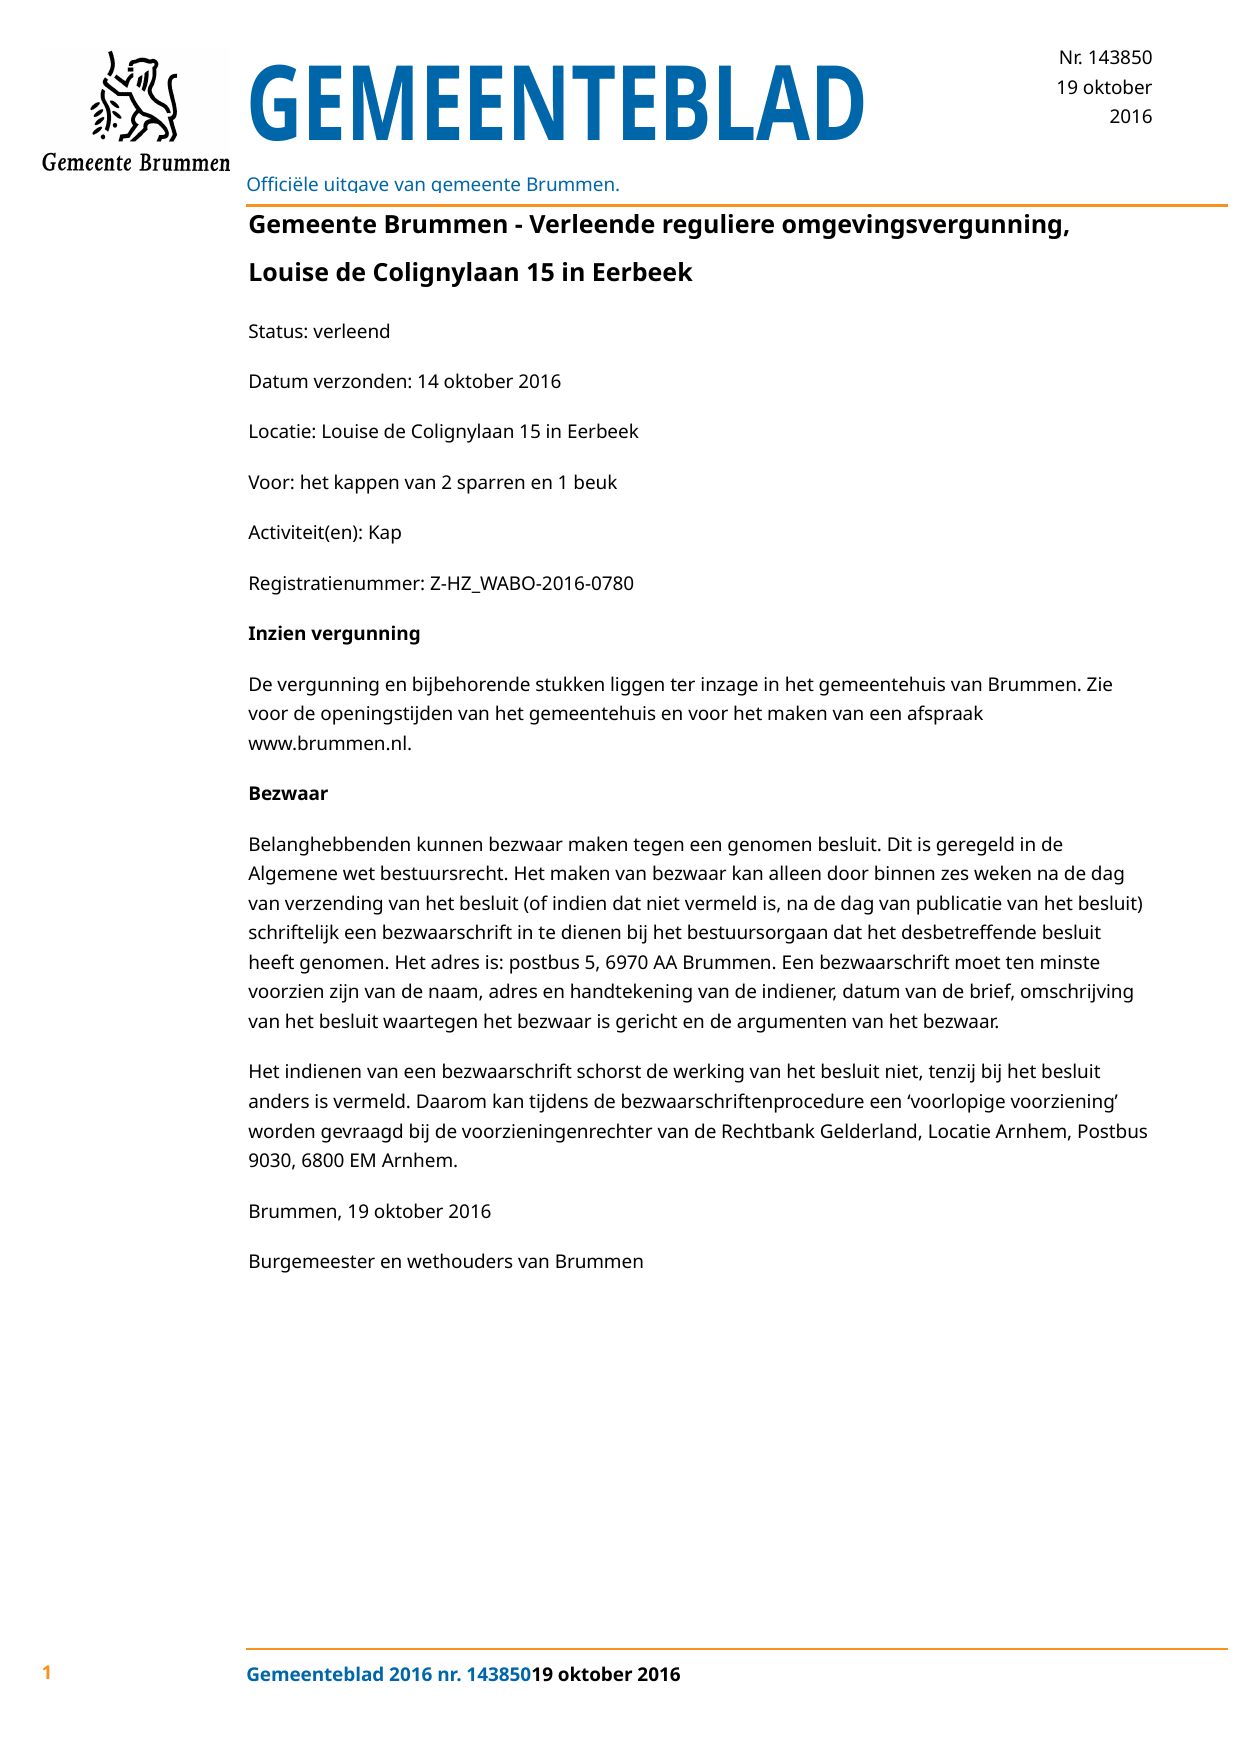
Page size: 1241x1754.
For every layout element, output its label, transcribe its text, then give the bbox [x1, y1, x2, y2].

text Voor: het kappen van 2 sparren en 1 beuk [248, 469, 1152, 495]
text De vergunning en bijbehorende stukken liggen ter inzage in het gemeentehuis van Brummen. Zie voor de openingstijden van het gemeentehuis en voor het maken van een afspraak www.brummen.nl. [248, 671, 1152, 756]
text Activiteit(en): Kap [248, 519, 1152, 545]
text Brummen, 19 oktober 2016 [248, 1198, 1152, 1224]
text Bezwaar [248, 780, 1152, 806]
text Inzien vergunning [248, 620, 1152, 646]
text Het indienen van een bezwaarschrift schorst de werking van het besluit niet, tenzij bij het besluit anders is vermeld. Daarom kan tijdens de bezwaarschriftenprocedure een ‘voorlopige voorziening’ worden gevraagd bij de voorzieningenrechter van de Rechtbank Gelderland, Locatie Arnhem, Postbus 9030, 6800 EM Arnhem. [248, 1059, 1152, 1173]
text Burgemeester en wethouders van Brummen [248, 1248, 1152, 1274]
text Belanghebbenden kunnen bezwaar maken tegen een genomen besluit. Dit is geregeld in de Algemene wet bestuursrecht. Het maken van bezwaar kan alleen door binnen zes weken na de dag van verzending van het besluit (of indien dat niet vermeld is, na de dag van publicatie van het besluit) schriftelijk een bezwaarschrift in te dienen bij het bestuursorgaan dat het desbetreffende besluit heeft genomen. Het adres is: postbus 5, 6970 AA Brummen. Een bezwaarschrift moet ten minste voorzien zijn van de naam, adres en handtekening van de indiener, datum van de brief, omschrijving van het besluit waartegen het bezwaar is gericht en de argumenten van het bezwaar. [248, 831, 1152, 1034]
picture [41, 47, 231, 172]
text Gemeente Brummen - Verleende reguliere omgevingsvergunning, Louise de Colignylaan 15 in Eerbeek [248, 207, 1152, 288]
text Datum verzonden: 14 oktober 2016 [248, 368, 1152, 394]
text Status: verleend [248, 318, 1152, 344]
text Locatie: Louise de Colignylaan 15 in Eerbeek [248, 419, 1152, 444]
text Registratienummer: Z-HZ_WABO-2016-0780 [248, 570, 1152, 596]
